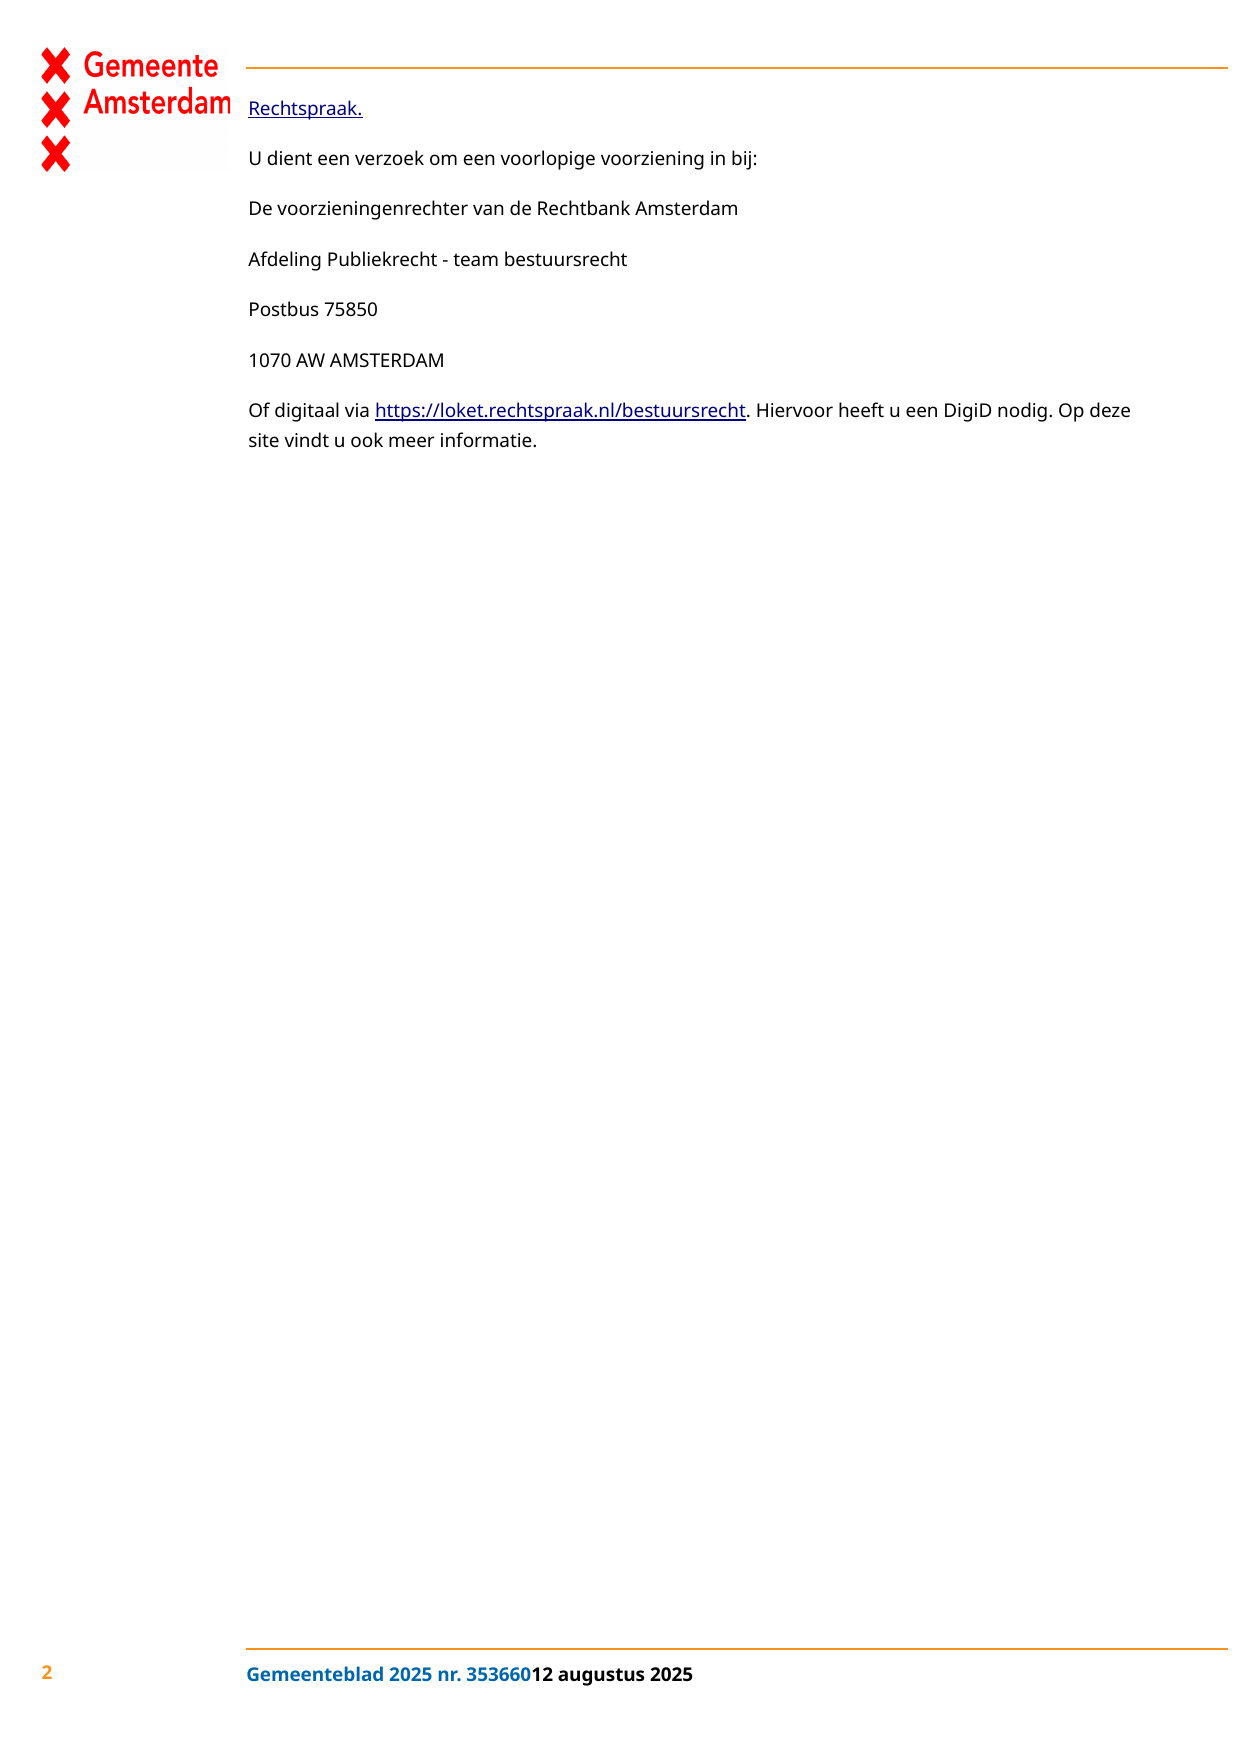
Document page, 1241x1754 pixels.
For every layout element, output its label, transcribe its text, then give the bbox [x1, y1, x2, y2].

text De voorzieningenrechter van de Rechtbank Amsterdam [248, 196, 1152, 221]
text U dient een verzoek om een voorlopige voorziening in bij: [248, 145, 1152, 171]
text 1070 AW AMSTERDAM [248, 347, 1152, 373]
text Of digitaal via https://loket.rechtspraak.nl/bestuursrecht. Hiervoor heeft u een DigiD nodig. Op deze site vindt u ook meer informatie. [248, 397, 1152, 453]
picture [41, 47, 231, 172]
text Rechtspraak. [248, 95, 1152, 121]
text Afdeling Publiekrecht - team bestuursrecht [248, 246, 1152, 272]
text Postbus 75850 [248, 296, 1152, 322]
